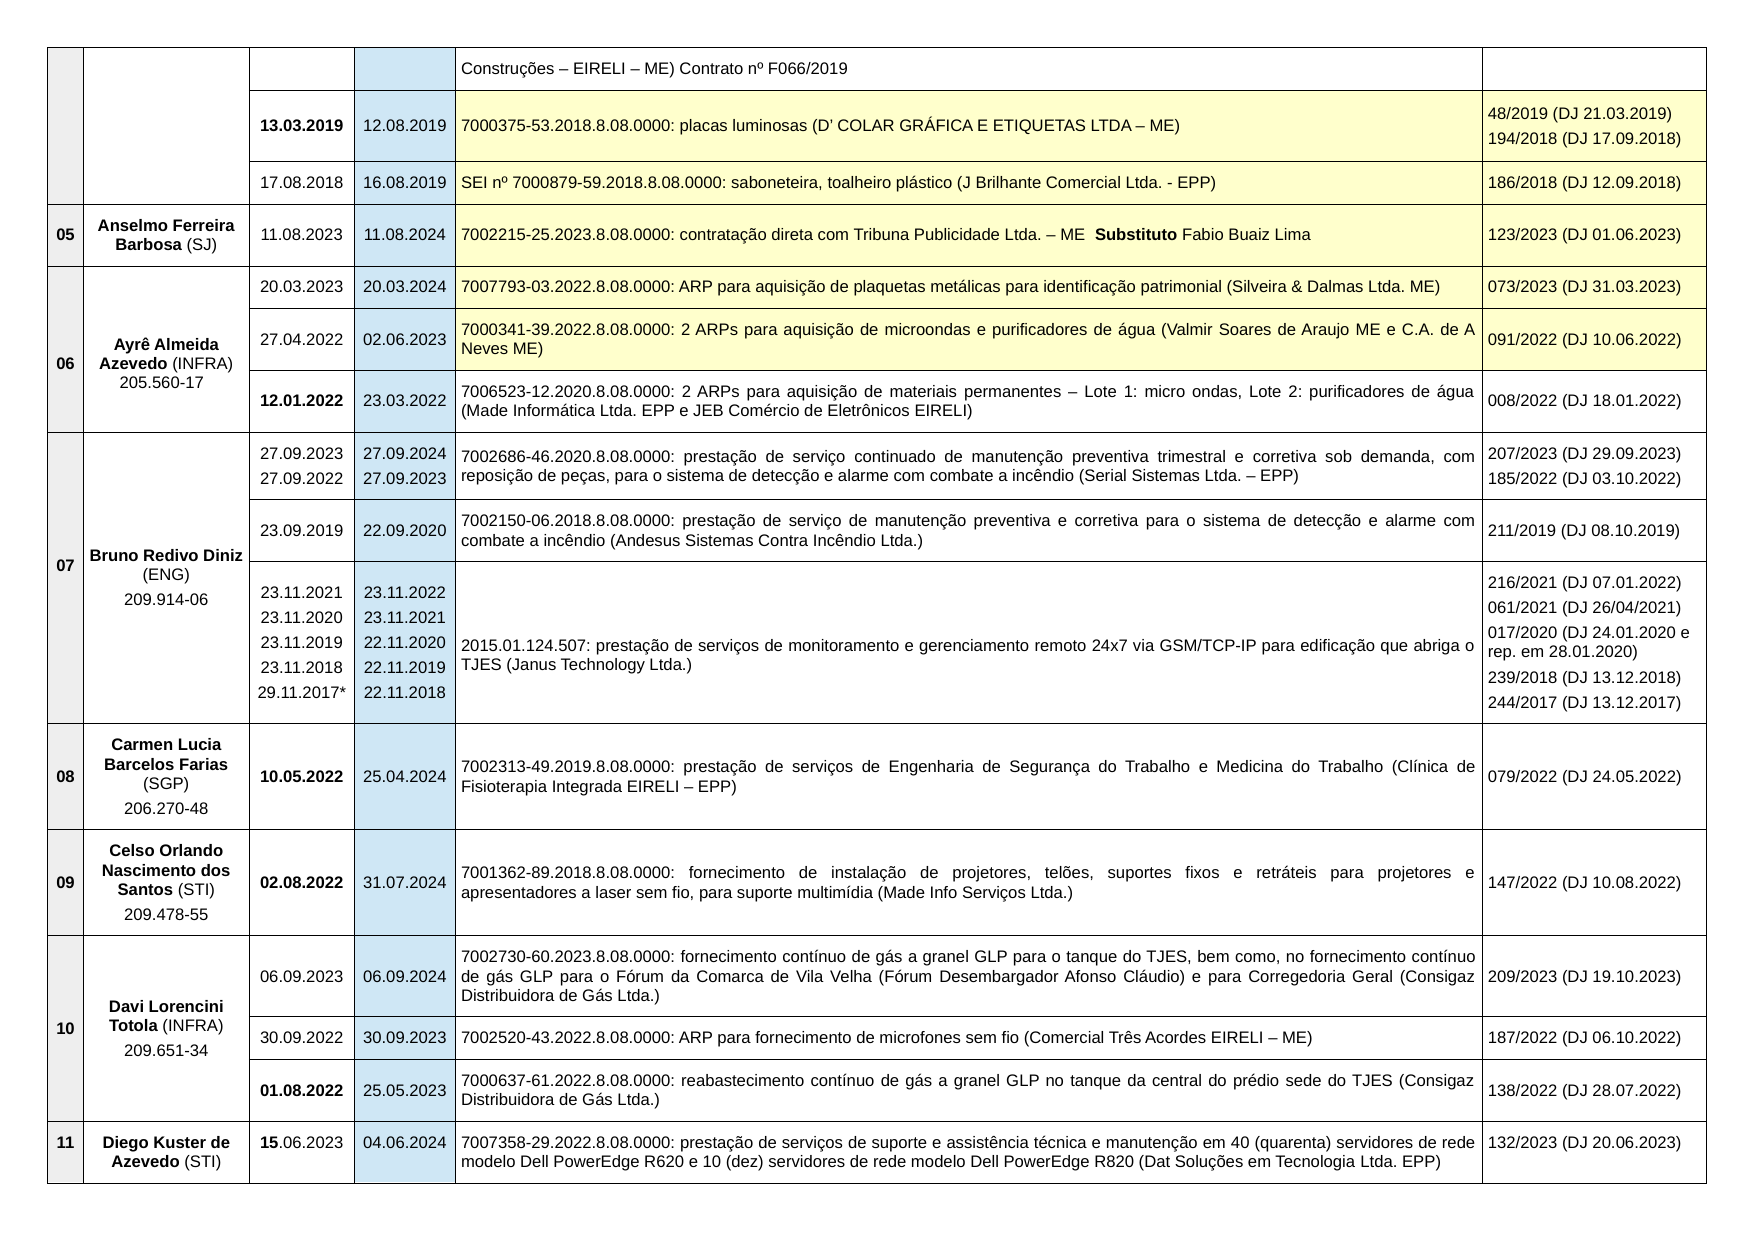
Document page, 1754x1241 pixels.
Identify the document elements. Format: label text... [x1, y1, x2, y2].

table_cell 138/2022 (DJ 28.07.2022) [1483, 1060, 1706, 1121]
table_cell 17.08.2018 [250, 162, 354, 204]
table_cell 7000375-53.2018.8.08.0000: placas luminosas (D’ COLAR GRÁFICA E ETIQUETAS LTDA – ME) [456, 91, 1482, 161]
table_cell Construções – EIRELI – ME) Contrato nº F066/2019 [456, 48, 1482, 90]
table_cell 31.07.2024 [355, 830, 455, 935]
table_cell 123/2023 (DJ 01.06.2023) [1483, 205, 1706, 266]
table_cell 06.09.2023 [250, 936, 354, 1016]
table_cell 23.09.2019 [250, 500, 354, 561]
table_cell 11.08.2024 [355, 205, 455, 266]
table_cell 06 [48, 267, 83, 432]
table_cell 7006523-12.2020.8.08.0000: 2 ARPs para aquisição de materiais permanentes – Lote 1: micro ondas, Lote 2: purificadores de água (Made Informática Ltda. EPP e JEB Comércio de Eletrônicos EIRELI) [456, 371, 1482, 432]
table_cell Anselmo Ferreira Barbosa (SJ) [84, 205, 249, 266]
table_cell Bruno Redivo Diniz (ENG) 209.914-06 [84, 433, 249, 723]
table_cell 216/2021 (DJ 07.01.2022) 061/2021 (DJ 26/04/2021) 017/2020 (DJ 24.01.2020 e rep. em 28.01.2020) 239/2018 (DJ 13.12.2018) 244/2017 (DJ 13.12.2017) [1483, 562, 1706, 723]
table_cell 7002520-43.2022.8.08.0000: ARP para fornecimento de microfones sem fio (Comercial Três Acordes EIRELI – ME) [456, 1017, 1482, 1059]
table_cell 091/2022 (DJ 10.06.2022) [1483, 309, 1706, 370]
table_cell 7002150-06.2018.8.08.0000: prestação de serviço de manutenção preventiva e corretiva para o sistema de detecção e alarme com combate a incêndio (Andesus Sistemas Contra Incêndio Ltda.) [456, 500, 1482, 561]
table_cell 23.11.2021 23.11.2020 23.11.2019 23.11.2018 29.11.2017* [250, 562, 354, 723]
table_cell 10.05.2022 [250, 724, 354, 829]
table_cell 7002686-46.2020.8.08.0000: prestação de serviço continuado de manutenção preventiva trimestral e corretiva sob demanda, com reposição de peças, para o sistema de detecção e alarme com combate a incêndio (Serial Sistemas Ltda. – EPP) [456, 433, 1482, 499]
table_cell 7007793-03.2022.8.08.0000: ARP para aquisição de plaquetas metálicas para identificação patrimonial (Silveira & Dalmas Ltda. ME) [456, 267, 1482, 308]
table_cell 25.04.2024 [355, 724, 455, 829]
table_cell 08 [48, 724, 83, 829]
table_cell 06.09.2024 [355, 936, 455, 1016]
table_cell 7002730-60.2023.8.08.0000: fornecimento contínuo de gás a granel GLP para o tanque do TJES, bem como, no fornecimento contínuo de gás GLP para o Fórum da Comarca de Vila Velha (Fórum Desembargador Afonso Cláudio) e para Corregedoria Geral (Consigaz Distribuidora de Gás Ltda.) [456, 936, 1482, 1016]
table_cell 073/2023 (DJ 31.03.2023) [1483, 267, 1706, 308]
table_cell [84, 48, 249, 204]
table_cell 11 [48, 1122, 83, 1182]
table_cell 211/2019 (DJ 08.10.2019) [1483, 500, 1706, 561]
table_cell 10 [48, 936, 83, 1121]
table_cell SEI nº 7000879-59.2018.8.08.0000: saboneteira, toalheiro plástico (J Brilhante Comercial Ltda. - EPP) [456, 162, 1482, 204]
table_cell [48, 48, 83, 204]
table_cell 20.03.2023 [250, 267, 354, 308]
table_cell 13.03.2019 [250, 91, 354, 161]
table_cell 7001362-89.2018.8.08.0000: fornecimento de instalação de projetores, telões, suportes fixos e retráteis para projetores e apresentadores a laser sem fio, para suporte multimídia (Made Info Serviços Ltda.) [456, 830, 1482, 935]
table_cell 01.08.2022 [250, 1060, 354, 1121]
table_cell 27.04.2022 [250, 309, 354, 370]
table_cell 7000637-61.2022.8.08.0000: reabastecimento contínuo de gás a granel GLP no tanque da central do prédio sede do TJES (Consigaz Distribuidora de Gás Ltda.) [456, 1060, 1482, 1121]
table_cell 2015.01.124.507: prestação de serviços de monitoramento e gerenciamento remoto 24x7 via GSM/TCP-IP para edificação que abriga o TJES (Janus Technology Ltda.) [456, 562, 1482, 723]
table_cell 12.08.2019 [355, 91, 455, 161]
table_cell 09 [48, 830, 83, 935]
table_cell 27.09.2023 27.09.2022 [250, 433, 354, 499]
table_cell 207/2023 (DJ 29.09.2023) 185/2022 (DJ 03.10.2022) [1483, 433, 1706, 499]
table_cell 02.06.2023 [355, 309, 455, 370]
table_cell Davi Lorencini Totola (INFRA) 209.651-34 [84, 936, 249, 1121]
table_cell 11.08.2023 [250, 205, 354, 266]
table_cell Carmen Lucia Barcelos Farias (SGP) 206.270-48 [84, 724, 249, 829]
table_cell 187/2022 (DJ 06.10.2022) [1483, 1017, 1706, 1059]
table_cell 22.09.2020 [355, 500, 455, 561]
table_cell [355, 48, 455, 90]
table_cell Celso Orlando Nascimento dos Santos (STI) 209.478-55 [84, 830, 249, 935]
table_cell 15.06.2023 [250, 1122, 354, 1182]
table_cell 25.05.2023 [355, 1060, 455, 1121]
table_cell 209/2023 (DJ 19.10.2023) [1483, 936, 1706, 1016]
table_cell 12.01.2022 [250, 371, 354, 432]
table_cell 04.06.2024 [355, 1122, 455, 1182]
table_cell 008/2022 (DJ 18.01.2022) [1483, 371, 1706, 432]
table_cell 079/2022 (DJ 24.05.2022) [1483, 724, 1706, 829]
table_cell 7002215-25.2023.8.08.0000: contratação direta com Tribuna Publicidade Ltda. – ME Substituto Fabio Buaiz Lima [456, 205, 1482, 266]
table_cell 30.09.2022 [250, 1017, 354, 1059]
table_cell [250, 48, 354, 90]
table_cell 132/2023 (DJ 20.06.2023) [1483, 1122, 1706, 1182]
table_cell Diego Kuster de Azevedo (STI) [84, 1122, 249, 1182]
table_cell Ayrê Almeida Azevedo (INFRA) 205.560-17 [84, 267, 249, 432]
table_cell 7007358-29.2022.8.08.0000: prestação de serviços de suporte e assistência técnica e manutenção em 40 (quarenta) servidores de rede modelo Dell PowerEdge R620 e 10 (dez) servidores de rede modelo Dell PowerEdge R820 (Dat Soluções em Tecnologia Ltda. EPP) [456, 1122, 1482, 1182]
table_cell [1483, 48, 1706, 90]
table_cell 7000341-39.2022.8.08.0000: 2 ARPs para aquisição de microondas e purificadores de água (Valmir Soares de Araujo ME e C.A. de A Neves ME) [456, 309, 1482, 370]
table_cell 48/2019 (DJ 21.03.2019) 194/2018 (DJ 17.09.2018) [1483, 91, 1706, 161]
table_cell 23.11.2022 23.11.2021 22.11.2020 22.11.2019 22.11.2018 [355, 562, 455, 723]
table_cell 16.08.2019 [355, 162, 455, 204]
table_cell 27.09.2024 27.09.2023 [355, 433, 455, 499]
table_cell 7002313-49.2019.8.08.0000: prestação de serviços de Engenharia de Segurança do Trabalho e Medicina do Trabalho (Clínica de Fisioterapia Integrada EIRELI – EPP) [456, 724, 1482, 829]
table_cell 186/2018 (DJ 12.09.2018) [1483, 162, 1706, 204]
table_cell 07 [48, 433, 83, 723]
table_cell 147/2022 (DJ 10.08.2022) [1483, 830, 1706, 935]
table_cell 20.03.2024 [355, 267, 455, 308]
table_cell 23.03.2022 [355, 371, 455, 432]
table_cell 05 [48, 205, 83, 266]
table_cell 02.08.2022 [250, 830, 354, 935]
table_cell 30.09.2023 [355, 1017, 455, 1059]
